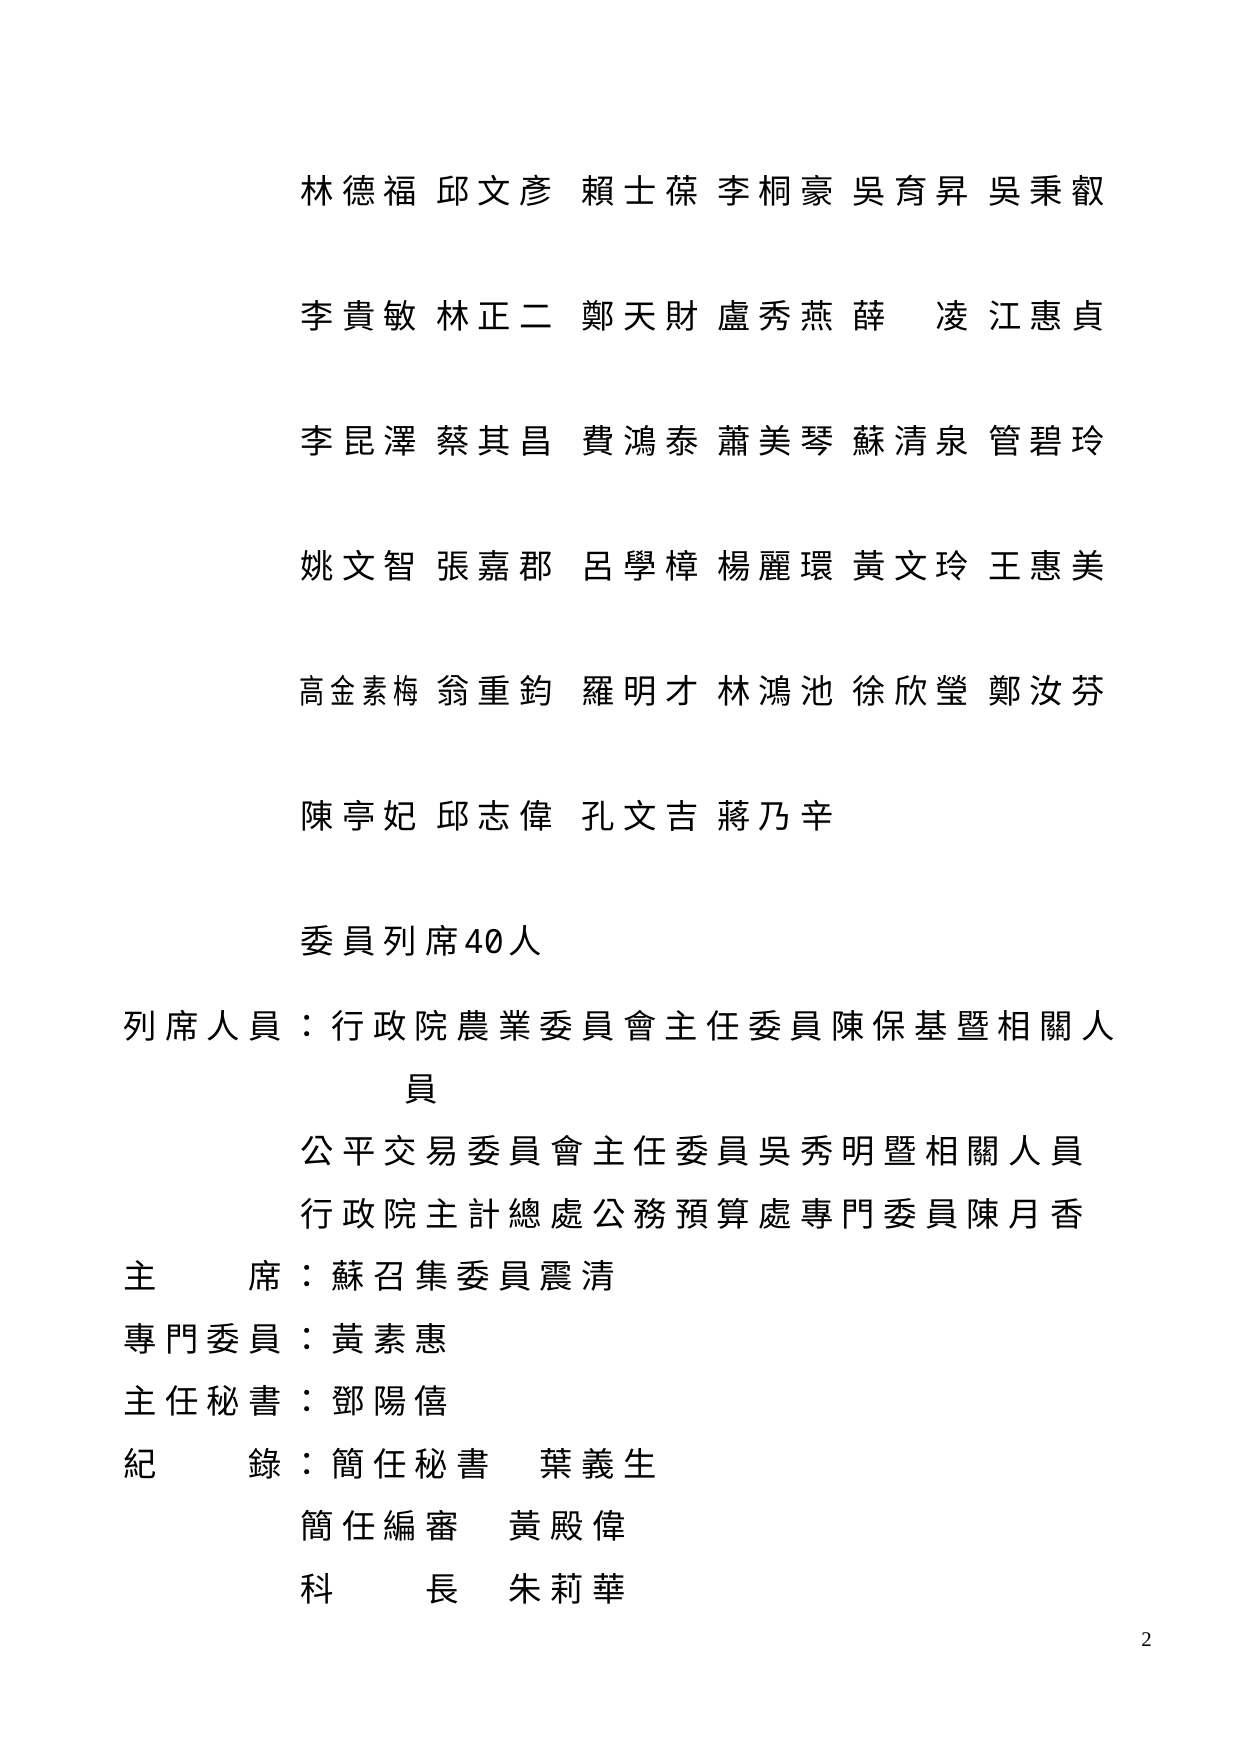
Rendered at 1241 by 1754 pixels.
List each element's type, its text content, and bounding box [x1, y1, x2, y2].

text 科 長 朱莉華 [292, 1545, 1150, 1608]
text 主 席：蘇召集委員震清 [119, 1233, 1150, 1295]
text 林德福 邱文彥 賴士葆 李桐豪 吳育昇 吳秉叡 李貴敏 林正二 鄭天財 盧秀燕 薛 凌 江惠貞 李昆澤 蔡其昌 費鴻泰 蕭美琴 蘇清泉 管碧玲 姚文智 張嘉郡 呂學樟 楊麗環 黃文玲 王惠美 高金素梅 翁重鈞 羅明才 林鴻池 徐欣瑩 鄭汝芬 陳亭妃 邱志偉 孔文吉 蔣乃辛 委員列席40人 [119, 108, 1150, 983]
text 紀 錄：簡任秘書 葉義生 [119, 1420, 1150, 1483]
text 主任秘書：鄧陽僖 [119, 1358, 1150, 1420]
text 專門委員：黃素惠 [119, 1295, 1150, 1358]
text 列席人員：行政院農業委員會主任委員陳保基暨相關人員 [119, 983, 1150, 1108]
text 簡任編審 黃殿偉 [292, 1483, 1150, 1545]
text 公平交易委員會主任委員吳秀明暨相關人員 [292, 1108, 1150, 1170]
text 行政院主計總處公務預算處專門委員陳月香 [292, 1170, 1150, 1233]
